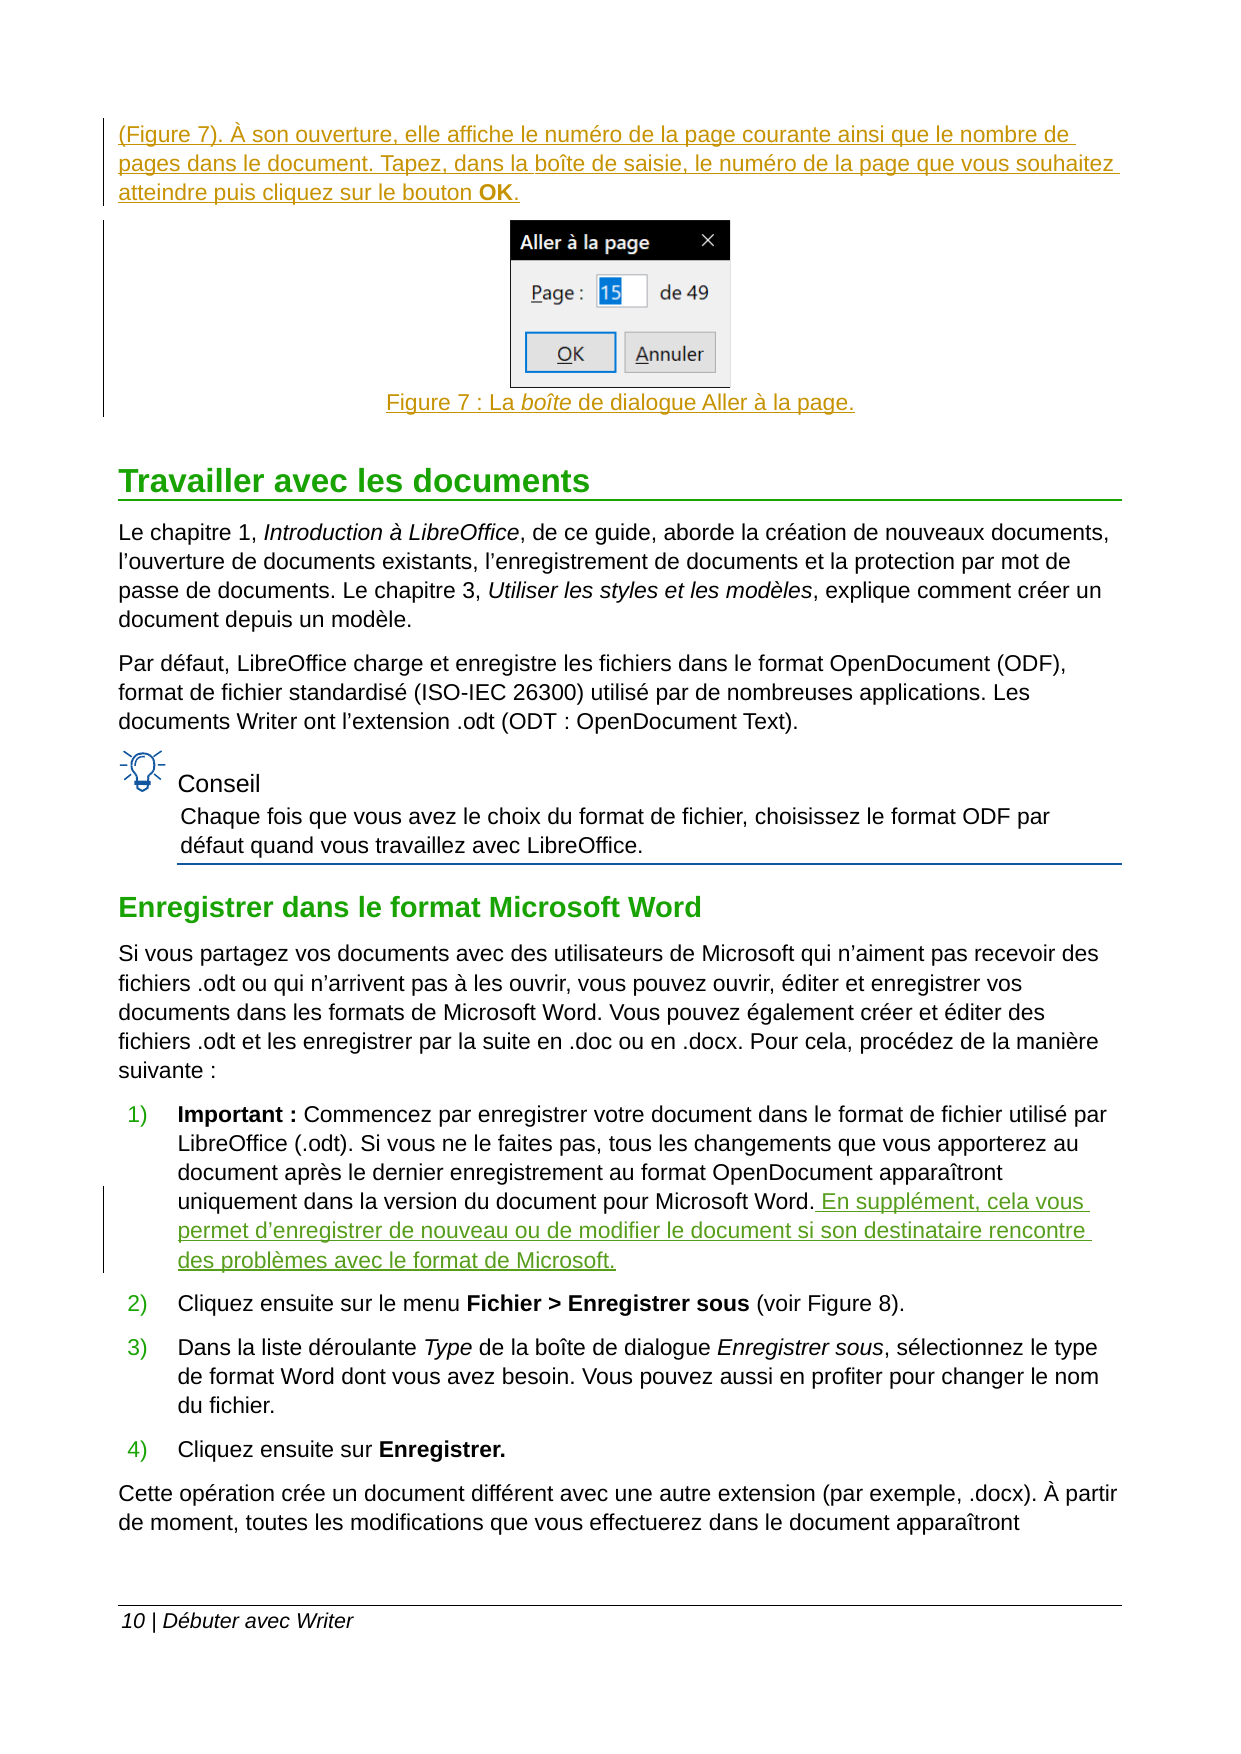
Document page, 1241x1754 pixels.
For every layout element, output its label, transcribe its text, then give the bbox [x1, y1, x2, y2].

text Cette opération crée un document différent avec une autre extension (par exemple, .docx). À partir de moment, toutes les modifications que vous effectuerez dans le document apparaîtront [118, 1477, 1122, 1536]
text (Figure 7). À son ouverture, elle affiche le numéro de la page courante ainsi que le nombre de pages dans le document. Tapez, dans la boîte de saisie, le numéro de la page que vous souhaitez atteindre puis cliquez sur le bouton OK. [118, 118, 1122, 206]
text Figure 7 : La boîte de dialogue Aller à la page. [118, 387, 1122, 417]
text Si vous partagez vos documents avec des utilisateurs de Microsoft qui n’aiment pas recevoir des fichiers .odt ou qui n’arrivent pas à les ouvrir, vous pouvez ouvrir, éditer et enregistrer vos documents dans les formats de Microsoft Word. Vous pouvez également créer et éditer des fichiers .odt et les enregistrer par la suite en .doc ou en .docx. Pour cela, procédez de la manière suivante : [118, 938, 1122, 1083]
list Cliquez ensuite sur le menu Fichier > Enregistrer sous (voir Figure 8). [148, 1288, 1122, 1317]
list Cliquez ensuite sur Enregistrer. [148, 1433, 1122, 1463]
subtitle Enregistrer dans le format Microsoft Word [118, 894, 1122, 923]
list Conseil [118, 749, 1122, 798]
text Par défaut, LibreOffice charge et enregistre les fichiers dans le format OpenDocument (ODF), format de fichier standardisé (ISO-IEC 26300) utilisé par de nombreuses applications. Les documents Writer ont l’extension .odt (ODT : OpenDocument Text). [118, 647, 1122, 734]
list Dans la liste déroulante Type de la boîte de dialogue Enregistrer sous, sélectionnez le type de format Word dont vous avez besoin. Vous pouvez aussi en profiter pour changer le nom du fichier. [148, 1331, 1122, 1419]
picture [510, 220, 731, 388]
list Important : Commencez par enregistrer votre document dans le format de fichier utilisé par LibreOffice (.odt). Si vous ne le faites pas, tous les changements que vous apporterez au document après le dernier enregistrement au format OpenDocument apparaîtront uniquement dans la version du document pour Microsoft Word. En supplément, cela vous permet d’enregistrer de nouveau ou de modifier le document si son destinataire rencontre des problèmes avec le format de Microsoft. [148, 1098, 1122, 1273]
text Le chapitre 1, Introduction à LibreOffice, de ce guide, aborde la création de nouveaux documents, l’ouverture de documents existants, l’enregistrement de documents et la protection par mot de passe de documents. Le chapitre 3, Utiliser les styles et les modèles, explique comment créer un document depuis un modèle. [118, 516, 1122, 632]
subtitle Travailler avec les documents [118, 461, 1122, 499]
text Chaque fois que vous avez le choix du format de fichier, choisissez le format ODF par défaut quand vous travaillez avec LibreOffice. [177, 798, 1122, 863]
